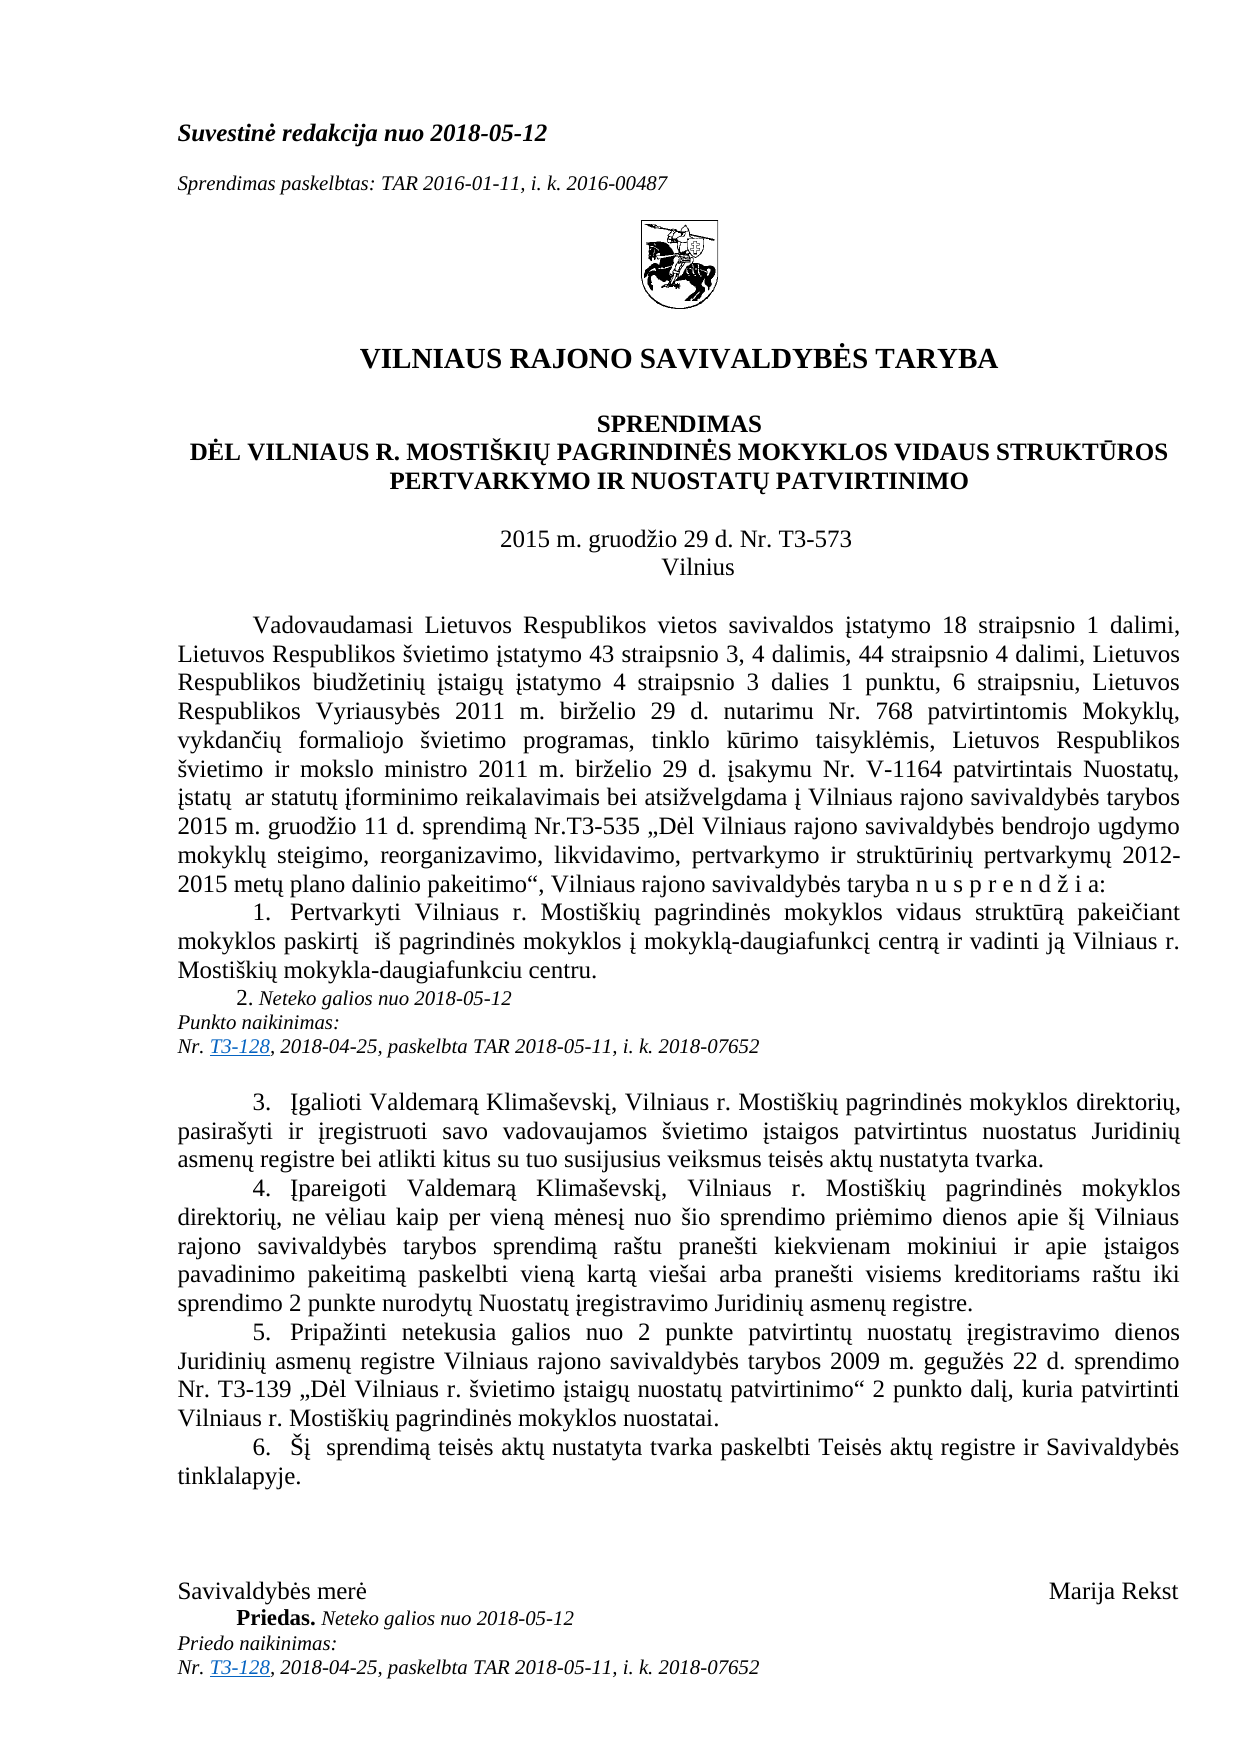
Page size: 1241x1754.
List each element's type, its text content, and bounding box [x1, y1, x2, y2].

text Nr. T3-128, 2018-04-25, paskelbta TAR 2018-05-11, i. k. 2018-07652 [177, 1655, 1181, 1679]
text 6. Šį sprendimą teisės aktų nustatyta tvarka paskelbti Teisės aktų registre ir Savivaldybės tinklalapyje. [177, 1432, 1181, 1489]
text Priedas. Neteko galios nuo 2018-05-12 [177, 1604, 1181, 1631]
text Sprendimas paskelbtas: TAR 2016-01-11, i. k. 2016-00487 [177, 171, 1181, 195]
text Priedo naikinimas: [177, 1631, 1181, 1655]
text 4. Įpareigoti Valdemarą Klimaševskį, Vilniaus r. Mostiškių pagrindinės mokyklos direktorių, ne vėliau kaip per vieną mėnesį nuo šio sprendimo priėmimo dienos apie šį Vilniaus rajono savivaldybės tarybos sprendimą raštu pranešti kiekvienam mokiniui ir apie įstaigos pavadinimo pakeitimą paskelbti vieną kartą viešai arba pranešti visiems kreditoriams raštu iki sprendimo 2 punkte nurodytų Nuostatų įregistravimo Juridinių asmenų registre. [177, 1173, 1181, 1317]
text SPRENDIMAS [177, 409, 1181, 437]
text 2. Neteko galios nuo 2018-05-12 [177, 984, 1181, 1010]
text DĖL VILNIAUS R. MOSTIŠKIŲ PAGRINDINĖS MOKYKLOS VIDAUS STRUKTŪROS PERTVARKYMO IR NUOSTATŲ PATVIRTINIMO [177, 437, 1181, 495]
text VILNIAUS RAJONO SAVIVALDYBĖS TARYBA [177, 342, 1181, 375]
text Savivaldybės merė Marija Rekst [177, 1576, 1181, 1604]
text Vilnius [215, 552, 1181, 581]
text 2015 m. gruodžio 29 d. Nr. T3-573 [177, 524, 1181, 552]
text 5. Pripažinti netekusia galios nuo 2 punkte patvirtintų nuostatų įregistravimo dienos Juridinių asmenų registre Vilniaus rajono savivaldybės tarybos 2009 m. gegužės 22 d. sprendimo Nr. T3-139 „Dėl Vilniaus r. švietimo įstaigų nuostatų patvirtinimo“ 2 punkto dalį, kuria patvirtinti Vilniaus r. Mostiškių pagrindinės mokyklos nuostatai. [177, 1317, 1181, 1432]
text Vadovaudamasi Lietuvos Respublikos vietos savivaldos įstatymo 18 straipsnio 1 dalimi, Lietuvos Respublikos švietimo įstatymo 43 straipsnio 3, 4 dalimis, 44 straipsnio 4 dalimi, Lietuvos Respublikos biudžetinių įstaigų įstatymo 4 straipsnio 3 dalies 1 punktu, 6 straipsniu, Lietuvos Respublikos Vyriausybės 2011 m. birželio 29 d. nutarimu Nr. 768 patvirtintomis Mokyklų, vykdančių formaliojo švietimo programas, tinklo kūrimo taisyklėmis, Lietuvos Respublikos švietimo ir mokslo ministro 2011 m. birželio 29 d. įsakymu Nr. V-1164 patvirtintais Nuostatų, įstatų ar statutų įforminimo reikalavimais bei atsižvelgdama į Vilniaus rajono savivaldybės tarybos 2015 m. gruodžio 11 d. sprendimą Nr.T3-535 „Dėl Vilniaus rajono savivaldybės bendrojo ugdymo mokyklų steigimo, reorganizavimo, likvidavimo, pertvarkymo ir struktūrinių pertvarkymų 2012-2015 metų plano dalinio pakeitimo“, Vilniaus rajono savivaldybės taryba n u s p r e n d ž i a: [177, 610, 1181, 897]
text 1. Pertvarkyti Vilniaus r. Mostiškių pagrindinės mokyklos vidaus struktūrą pakeičiant mokyklos paskirtį iš pagrindinės mokyklos į mokyklą-daugiafunkcį centrą ir vadinti ją Vilniaus r. Mostiškių mokykla-daugiafunkciu centru. [177, 897, 1181, 984]
text Suvestinė redakcija nuo 2018-05-12 [177, 118, 1181, 147]
text 3. Įgalioti Valdemarą Klimaševskį, Vilniaus r. Mostiškių pagrindinės mokyklos direktorių, pasirašyti ir įregistruoti savo vadovaujamos švietimo įstaigos patvirtintus nuostatus Juridinių asmenų registre bei atlikti kitus su tuo susijusius veiksmus teisės aktų nustatyta tvarka. [177, 1087, 1181, 1173]
text Punkto naikinimas: [177, 1010, 1181, 1034]
text Nr. T3-128, 2018-04-25, paskelbta TAR 2018-05-11, i. k. 2018-07652 [177, 1034, 1181, 1058]
